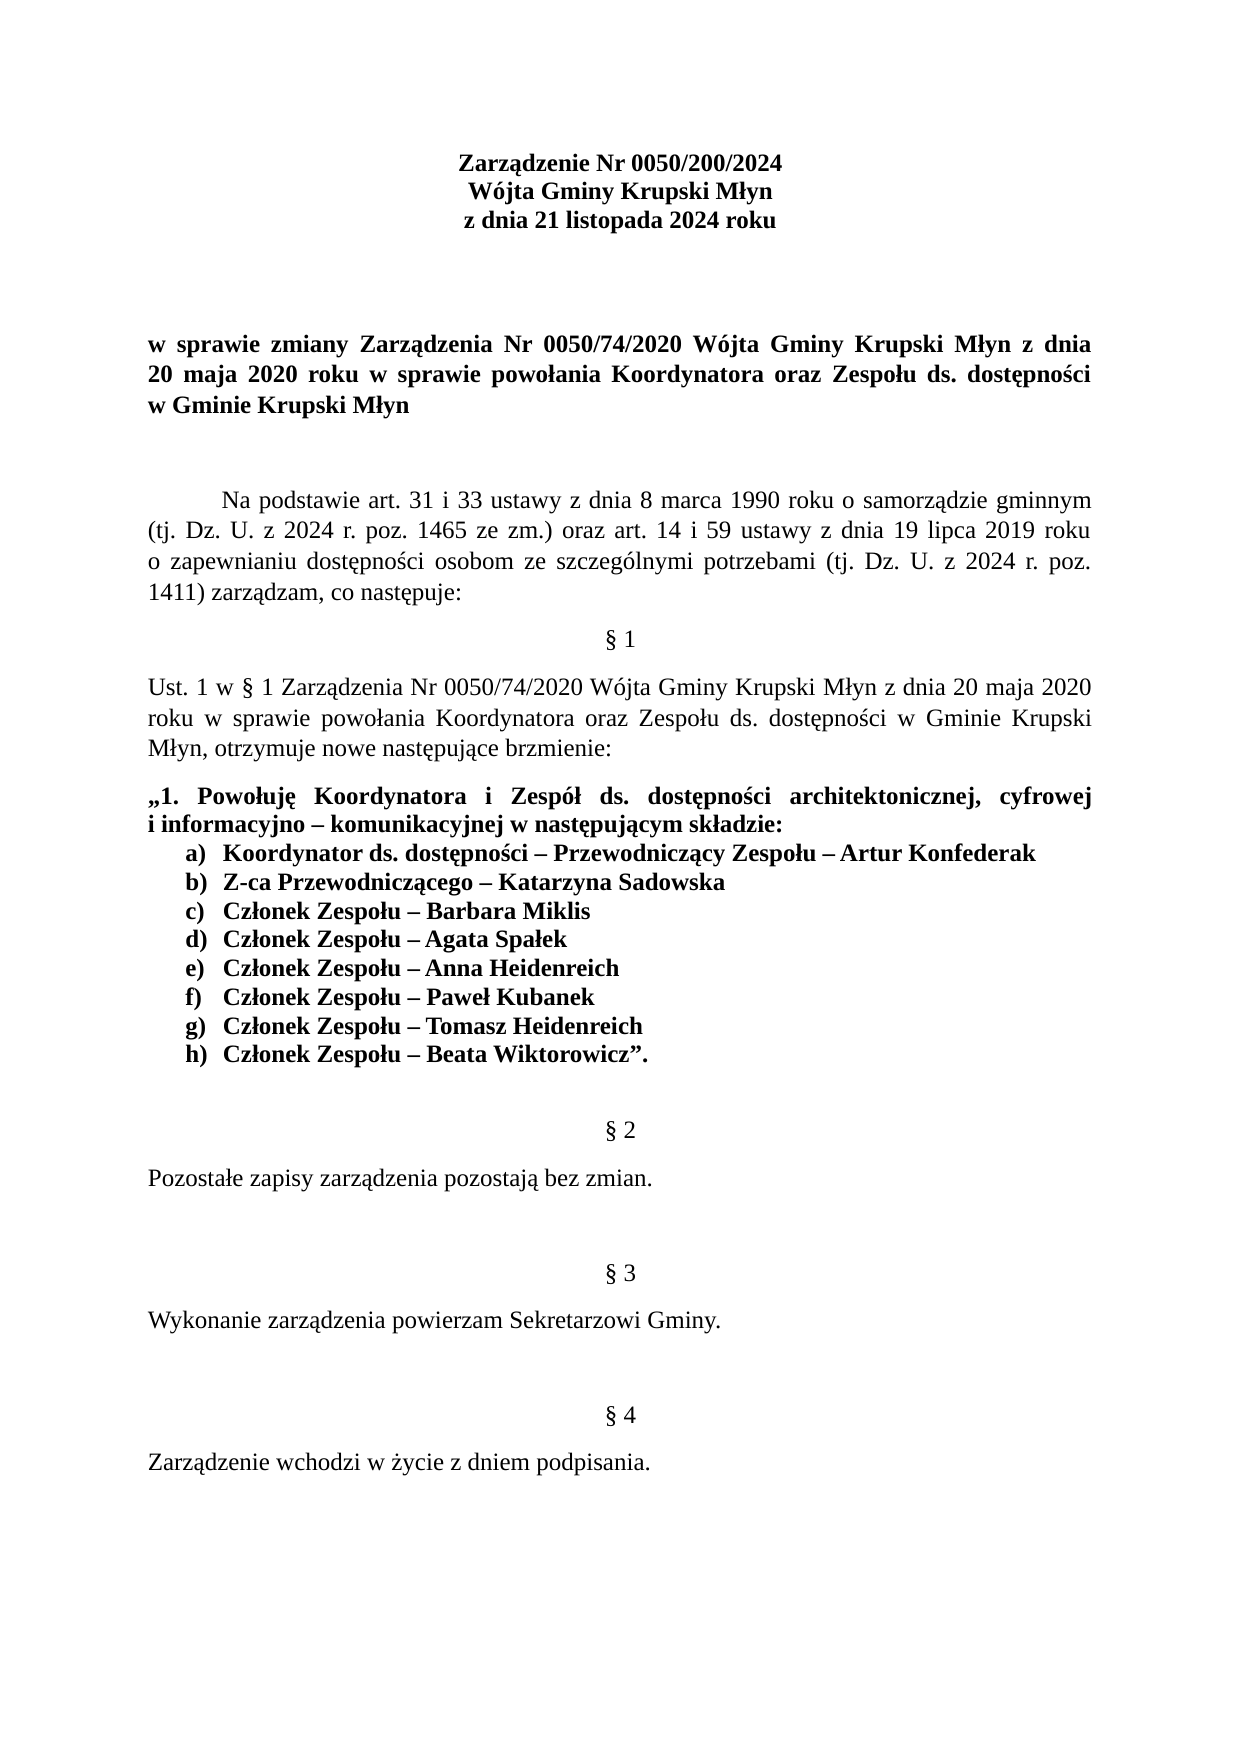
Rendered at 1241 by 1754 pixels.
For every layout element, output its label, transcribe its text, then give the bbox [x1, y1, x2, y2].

text z dnia 21 listopada 2024 roku [148, 205, 1093, 234]
text Ust. 1 w § 1 Zarządzenia Nr 0050/74/2020 Wójta Gminy Krupski Młyn z dnia 20 maja 2020 roku w sprawie powołania Koordynatora oraz Zespołu ds. dostępności w Gminie Krupski Młyn, otrzymuje nowe następujące brzmienie: [148, 672, 1093, 762]
list Członek Zespołu – Paweł Kubanek [185, 982, 1093, 1011]
text § 4 [148, 1400, 1093, 1429]
text Zarządzenie Nr 0050/200/2024 [148, 148, 1093, 176]
text „1. Powołuję Koordynatora i Zespół ds. dostępności architektonicznej, cyfrowej i informacyjno – komunikacyjnej w następującym składzie: [148, 781, 1093, 838]
list Z-ca Przewodniczącego – Katarzyna Sadowska [185, 867, 1093, 896]
text § 3 [148, 1258, 1093, 1287]
list Członek Zespołu – Tomasz Heidenreich [185, 1011, 1093, 1039]
text w sprawie zmiany Zarządzenia Nr 0050/74/2020 Wójta Gminy Krupski Młyn z dnia 20 maja 2020 roku w sprawie powołania Koordynatora oraz Zespołu ds. dostępności w Gminie Krupski Młyn [148, 329, 1093, 419]
list Członek Zespołu – Barbara Miklis [185, 896, 1093, 924]
text Na podstawie art. 31 i 33 ustawy z dnia 8 marca 1990 roku o samorządzie gminnym (tj. Dz. U. z 2024 r. poz. 1465 ze zm.) oraz art. 14 i 59 ustawy z dnia 19 lipca 2019 roku o zapewnianiu dostępności osobom ze szczególnymi potrzebami (tj. Dz. U. z 2024 r. poz. 1411) zarządzam, co następuje: [148, 485, 1093, 606]
list Członek Zespołu – Anna Heidenreich [185, 953, 1093, 982]
list Członek Zespołu – Beata Wiktorowicz”. [185, 1039, 1093, 1068]
list Koordynator ds. dostępności – Przewodniczący Zespołu – Artur Konfederak [185, 838, 1093, 867]
text § 2 [148, 1116, 1093, 1144]
text § 1 [148, 624, 1093, 653]
text Pozostałe zapisy zarządzenia pozostają bez zmian. [148, 1163, 1093, 1192]
text Wykonanie zarządzenia powierzam Sekretarzowi Gminy. [148, 1305, 1093, 1334]
text Wójta Gminy Krupski Młyn [148, 176, 1093, 205]
list Członek Zespołu – Agata Spałek [185, 924, 1093, 953]
text Zarządzenie wchodzi w życie z dniem podpisania. [148, 1447, 1093, 1476]
